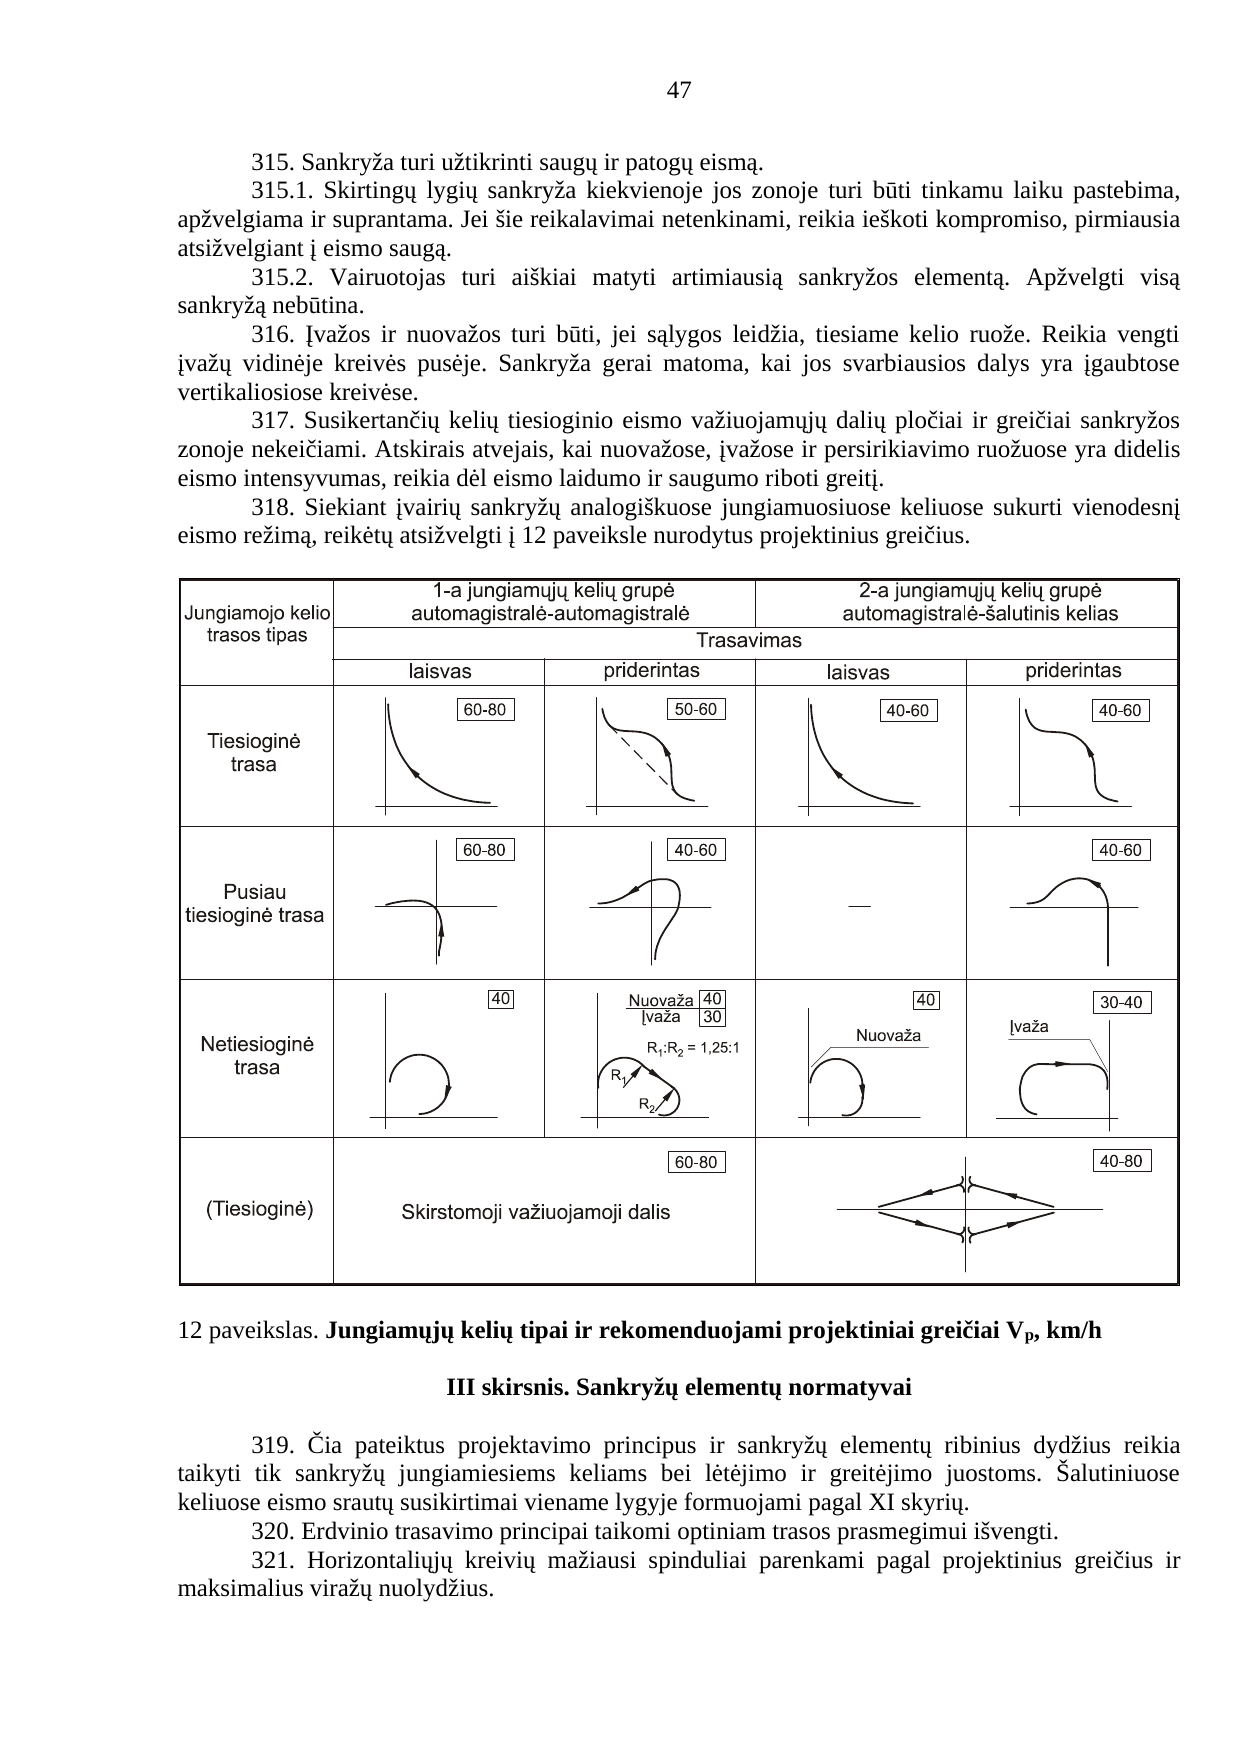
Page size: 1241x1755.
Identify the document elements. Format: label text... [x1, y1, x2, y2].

text 318. Siekiant įvairių sankryžų analogiškuose jungiamuosiuose keliuose sukurti vienodesnį eismo režimą, reikėtų atsižvelgti į 12 paveiksle nurodytus projektinius greičius. [177, 492, 1181, 549]
text 316. Įvažos ir nuovažos turi būti, jei sąlygos leidžia, tiesiame kelio ruože. Reikia vengti įvažų vidinėje kreivės pusėje. Sankryža gerai matoma, kai jos svarbiausios dalys yra įgaubtose vertikaliosiose kreivėse. [177, 319, 1181, 406]
text 315. Sankryža turi užtikrinti saugų ir patogų eismą. [177, 147, 1181, 176]
text 317. Susikertančių kelių tiesioginio eismo važiuojamųjų dalių pločiai ir greičiai sankryžos zonoje nekeičiami. Atskirais atvejais, kai nuovažose, įvažose ir persirikiavimo ruožuose yra didelis eismo intensyvumas, reikia dėl eismo laidumo ir saugumo riboti greitį. [177, 406, 1181, 492]
text 315.1. Skirtingų lygių sankryža kiekvienoje jos zonoje turi būti tinkamu laiku pastebima, apžvelgiama ir suprantama. Jei šie reikalavimai netenkinami, reikia ieškoti kompromiso, pirmiausia atsižvelgiant į eismo saugą. [177, 176, 1181, 262]
text 321. Horizontaliųjų kreivių mažiausi spinduliai parenkami pagal projektinius greičius ir maksimalius viražų nuolydžius. [177, 1545, 1181, 1602]
text 12 paveikslas. Jungiamųjų kelių tipai ir rekomenduojami projektiniai greičiai Vp, km/h [177, 1315, 1181, 1343]
text 315.2. Vairuotojas turi aiškiai matyti artimiausią sankryžos elementą. Apžvelgti visą sankryžą nebūtina. [177, 262, 1181, 319]
text III skirsnis. Sankryžų elementų normatyvai [177, 1372, 1181, 1401]
text 320. Erdvinio trasavimo principai taikomi optiniam trasos prasmegimui išvengti. [177, 1516, 1181, 1545]
text 319. Čia pateiktus projektavimo principus ir sankryžų elementų ribinius dydžius reikia taikyti tik sankryžų jungiamiesiems keliams bei lėtėjimo ir greitėjimo juostoms. Šalutiniuose keliuose eismo srautų susikirtimai viename lygyje formuojami pagal XI skyrių. [177, 1430, 1181, 1516]
